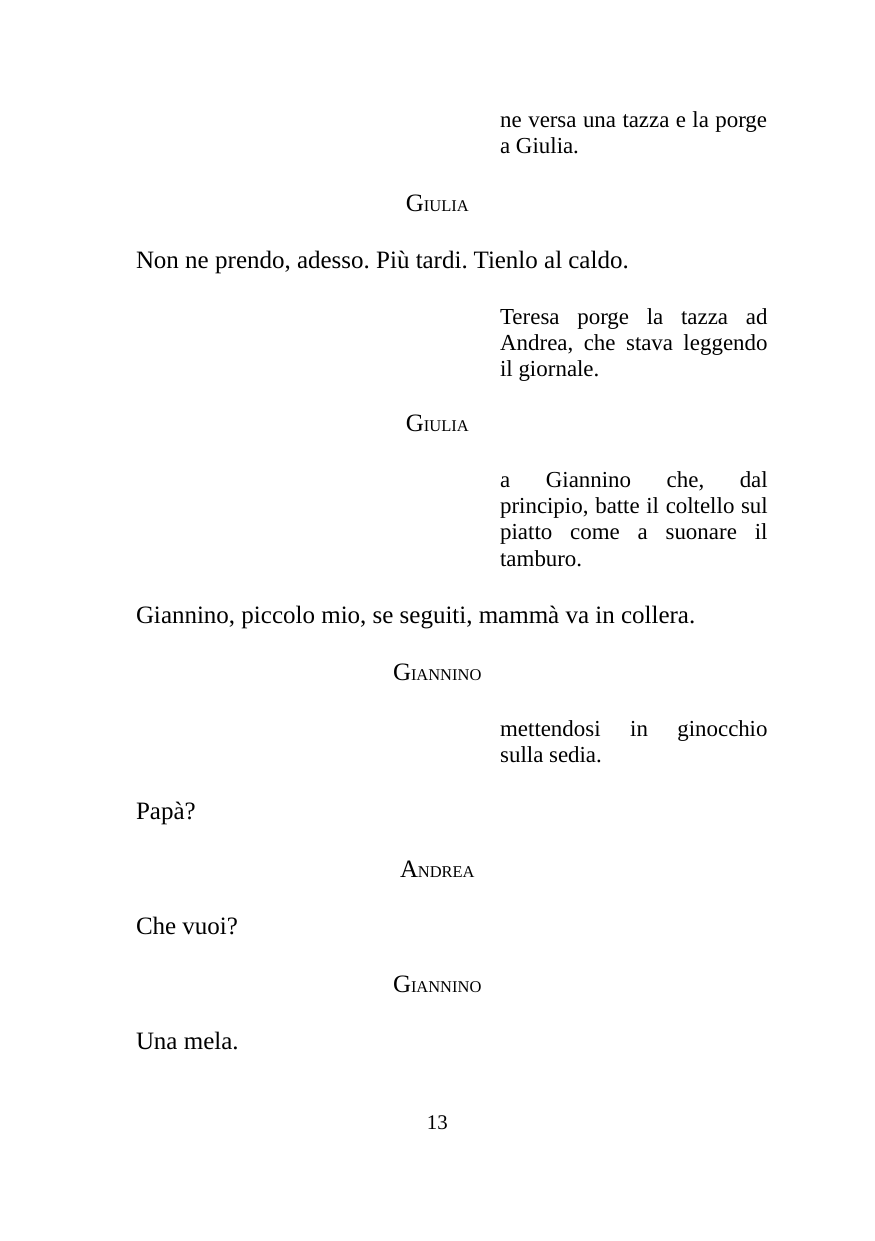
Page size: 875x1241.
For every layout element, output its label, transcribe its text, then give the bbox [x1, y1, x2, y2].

text Non ne prendo, adesso. Più tardi. Tienlo al caldo. [106, 245, 768, 274]
text Che vuoi? [106, 911, 768, 940]
text Una mela. [106, 1026, 768, 1055]
text ne versa una tazza e la porge a Giulia. [500, 106, 768, 159]
text Giannino [106, 657, 768, 686]
text mettendosi in ginocchio sulla sedia. [500, 715, 768, 767]
text a Giannino che, dal principio, batte il coltello sul piatto come a suonare il tamburo. [500, 466, 768, 571]
text Papà? [106, 796, 768, 825]
text Andrea [106, 854, 768, 882]
text Giulia [106, 408, 768, 437]
text Giulia [106, 188, 768, 216]
text Giannino [106, 969, 768, 997]
text Giannino, piccolo mio, se seguiti, mammà va in collera. [106, 600, 768, 628]
text Teresa porge la tazza ad Andrea, che stava leggendo il giornale. [500, 303, 768, 382]
